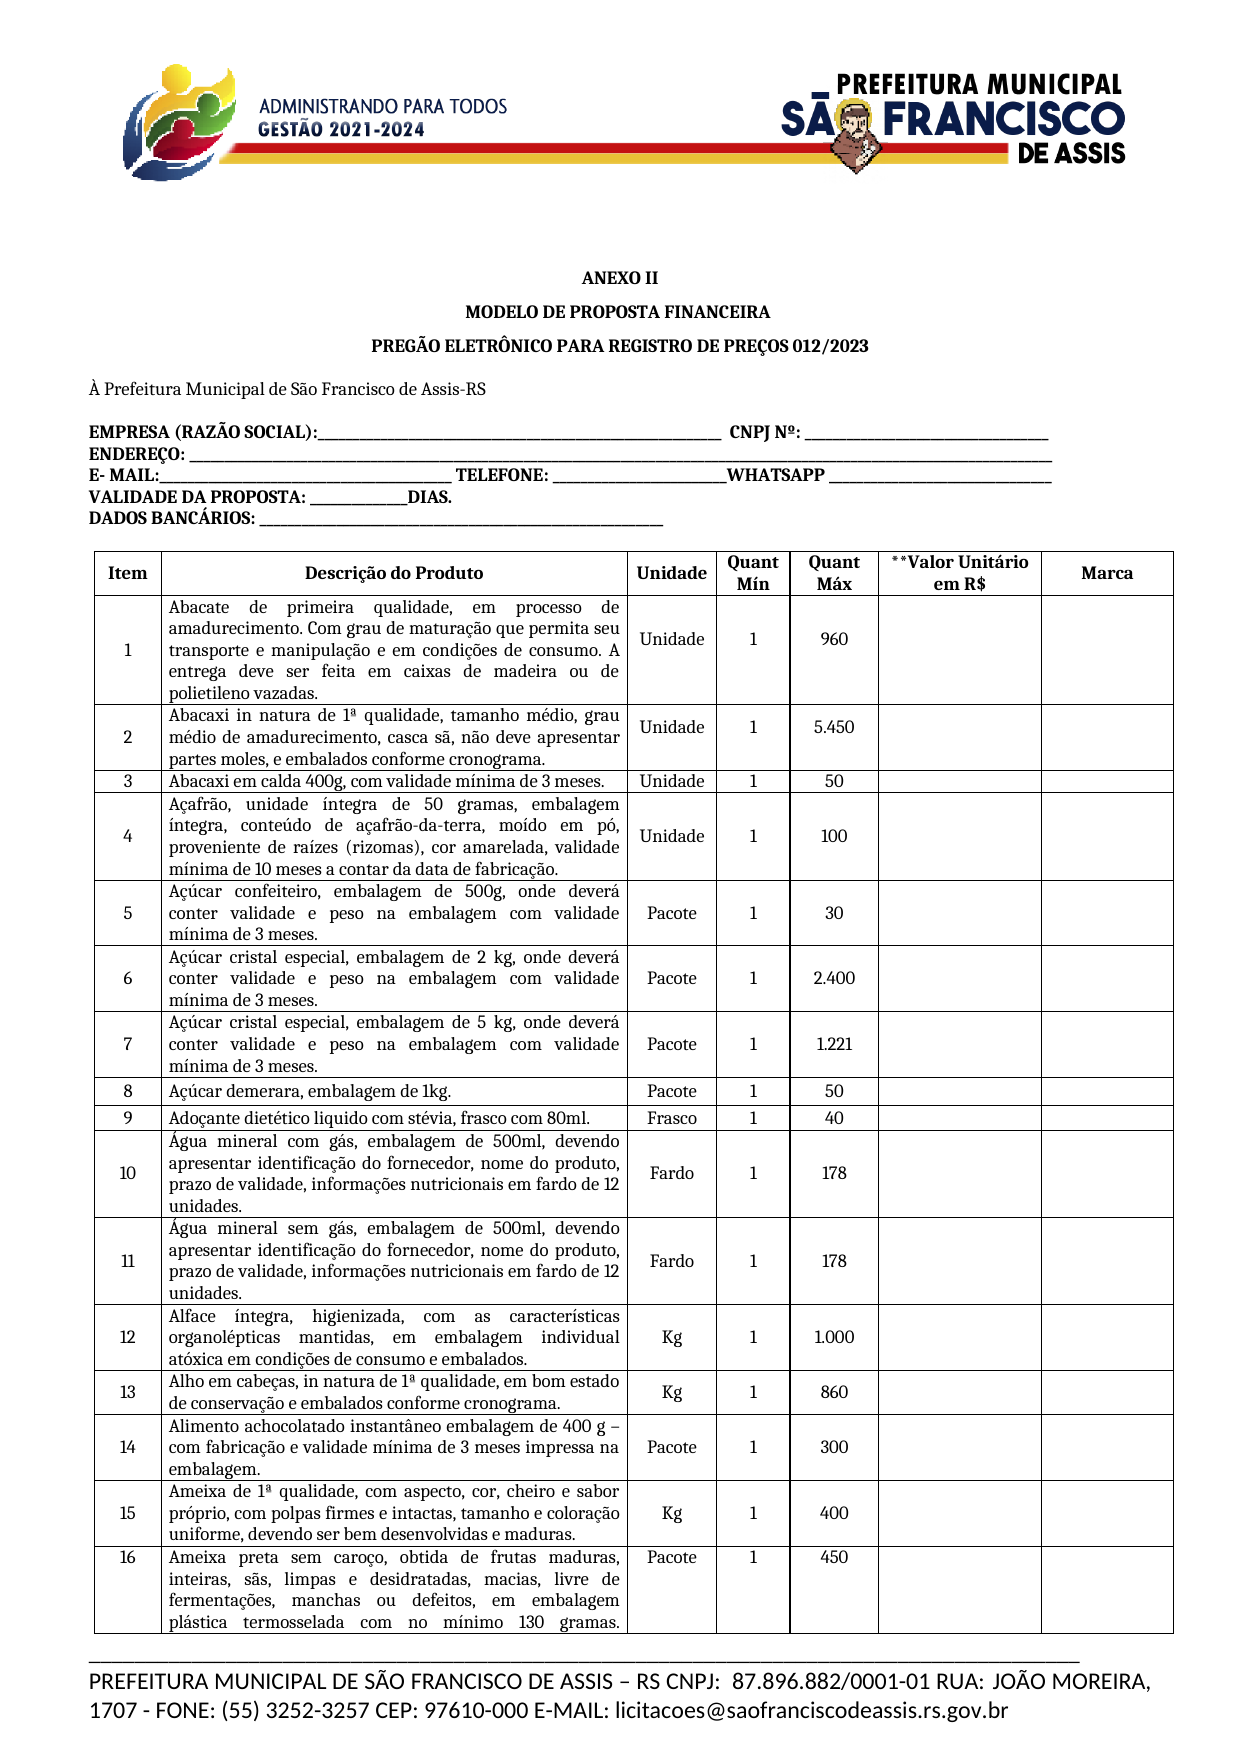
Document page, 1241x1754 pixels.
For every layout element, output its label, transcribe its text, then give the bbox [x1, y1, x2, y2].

table_cell 1 [717, 946, 789, 1011]
table_cell [1042, 705, 1173, 770]
table_cell [1042, 946, 1173, 1011]
table_cell [879, 1012, 1041, 1077]
table_header Quant Mín [717, 552, 789, 595]
table_header Unidade [628, 552, 716, 595]
table_cell [1042, 1481, 1173, 1546]
table_cell 15 [95, 1481, 161, 1546]
text VALIDADE DA PROPOSTA: ______________DIAS. [89, 486, 1211, 508]
table_cell Açúcar cristal especial, embalagem de 5 kg, onde deverá conter validade e peso na embalagem com validade mínima de 3 meses. [162, 1012, 627, 1077]
table_cell 1 [717, 881, 789, 945]
table_cell Kg [628, 1481, 716, 1546]
table_cell [1042, 1547, 1173, 1633]
table_cell [879, 1305, 1041, 1370]
table_cell [879, 1481, 1041, 1546]
table_cell [879, 1131, 1041, 1217]
table_header Quant Máx [791, 552, 878, 595]
table_cell 50 [791, 771, 878, 792]
table_cell 1 [717, 1371, 789, 1414]
table_cell Abacaxi em calda 400g, com validade mínima de 3 meses. [162, 771, 627, 792]
table_cell 178 [791, 1218, 878, 1304]
table_cell Alface íntegra, higienizada, com as características organolépticas mantidas, em embalagem individual atóxica em condições de consumo e embalados. [162, 1305, 627, 1370]
table_cell 1 [717, 1012, 789, 1077]
table_cell Pacote [628, 1078, 716, 1105]
text E- MAIL:__________________________________________ TELEFONE: _________________________WHATSAPP ________________________________ [89, 465, 1211, 486]
table_cell Açúcar cristal especial, embalagem de 2 kg, onde deverá conter validade e peso na embalagem com validade mínima de 3 meses. [162, 946, 627, 1011]
table_cell [879, 1415, 1041, 1480]
table_cell 50 [791, 1078, 878, 1105]
table_cell Abacaxi in natura de 1ª qualidade, tamanho médio, grau médio de amadurecimento, casca sã, não deve apresentar partes moles, e embalados conforme cronograma. [162, 705, 627, 770]
table_cell Açúcar confeiteiro, embalagem de 500g, onde deverá conter validade e peso na embalagem com validade mínima de 3 meses. [162, 881, 627, 945]
table_cell 8 [95, 1078, 161, 1105]
text DADOS BANCÁRIOS: __________________________________________________________ [89, 508, 1152, 529]
table_cell 1 [717, 1218, 789, 1304]
table_cell 1 [717, 1415, 789, 1480]
table_cell [1042, 1131, 1173, 1217]
table_cell 1.221 [791, 1012, 878, 1077]
table_cell 40 [791, 1106, 878, 1129]
table_cell 2.400 [791, 946, 878, 1011]
table_cell 4 [95, 793, 161, 879]
table_cell Kg [628, 1371, 716, 1414]
table_cell Frasco [628, 1106, 716, 1129]
table_cell Alho em cabeças, in natura de 1ª qualidade, em bom estado de conservação e embalados conforme cronograma. [162, 1371, 627, 1414]
table_cell Açúcar demerara, embalagem de 1kg. [162, 1078, 627, 1105]
table_cell 1.000 [791, 1305, 878, 1370]
table_header Marca [1042, 552, 1173, 595]
table_cell [879, 1106, 1041, 1129]
table_cell Adoçante dietético liquido com stévia, frasco com 80ml. [162, 1106, 627, 1129]
table_cell Açafrão, unidade íntegra de 50 gramas, embalagem íntegra, conteúdo de açafrão-da-terra, moído em pó, proveniente de raízes (rizomas), cor amarelada, validade mínima de 10 meses a contar da data de fabricação. [162, 793, 627, 879]
table_cell 1 [717, 1547, 789, 1633]
table_cell 2 [95, 705, 161, 770]
text PREGÃO ELETRÔNICO PARA REGISTRO DE PREÇOS 012/2023 [29, 335, 1211, 357]
table_cell Ameixa preta sem caroço, obtida de frutas maduras, inteiras, sãs, limpas e desidratadas, macias, livre de fermentações, manchas ou defeitos, em embalagem plástica termosselada com no mínimo 130 gramas. [162, 1547, 627, 1633]
text MODELO DE PROPOSTA FINANCEIRA [29, 301, 1211, 323]
table_cell [1042, 596, 1173, 704]
text ANEXO II [29, 267, 1211, 289]
table_cell [879, 1218, 1041, 1304]
table_cell [879, 1078, 1041, 1105]
table_header Descrição do Produto [162, 552, 627, 595]
table_cell 450 [791, 1547, 878, 1633]
table_cell Pacote [628, 1415, 716, 1480]
table_cell [879, 1547, 1041, 1633]
table_cell [879, 705, 1041, 770]
table_cell Kg [628, 1305, 716, 1370]
table_cell 10 [95, 1131, 161, 1217]
text ENDEREÇO: ____________________________________________________________________________________________________________________________ [89, 443, 1211, 465]
table_cell [1042, 1218, 1173, 1304]
table_cell [879, 881, 1041, 945]
table_cell [1042, 793, 1173, 879]
table_cell Fardo [628, 1218, 716, 1304]
table_cell 100 [791, 793, 878, 879]
table_cell Unidade [628, 596, 716, 704]
table_cell Água mineral com gás, embalagem de 500ml, devendo apresentar identificação do fornecedor, nome do produto, prazo de validade, informações nutricionais em fardo de 12 unidades. [162, 1131, 627, 1217]
table_cell 11 [95, 1218, 161, 1304]
table_cell [879, 793, 1041, 879]
table_cell Unidade [628, 793, 716, 879]
table_cell 1 [717, 1305, 789, 1370]
table_cell Pacote [628, 1012, 716, 1077]
table_cell 1 [717, 1106, 789, 1129]
table_cell 960 [791, 596, 878, 704]
table_cell 3 [95, 771, 161, 792]
table_cell 6 [95, 946, 161, 1011]
table_cell [1042, 1012, 1173, 1077]
table_cell 1 [717, 1131, 789, 1217]
table_cell Abacate de primeira qualidade, em processo de amadurecimento. Com grau de maturação que permita seu transporte e manipulação e em condições de consumo. A entrega deve ser feita em caixas de madeira ou de polietileno vazadas. [162, 596, 627, 704]
table_cell 1 [717, 1481, 789, 1546]
table_cell Água mineral sem gás, embalagem de 500ml, devendo apresentar identificação do fornecedor, nome do produto, prazo de validade, informações nutricionais em fardo de 12 unidades. [162, 1218, 627, 1304]
table_cell 1 [717, 596, 789, 704]
table_cell [1042, 1106, 1173, 1129]
table_cell [879, 596, 1041, 704]
table_cell Ameixa de 1ª qualidade, com aspecto, cor, cheiro e sabor próprio, com polpas firmes e intactas, tamanho e coloração uniforme, devendo ser bem desenvolvidas e maduras. [162, 1481, 627, 1546]
text À Prefeitura Municipal de São Francisco de Assis-RS [88, 378, 1211, 400]
table_cell Pacote [628, 1547, 716, 1633]
table_cell [879, 771, 1041, 792]
table_cell 12 [95, 1305, 161, 1370]
table_cell Unidade [628, 771, 716, 792]
table_cell 16 [95, 1547, 161, 1633]
table_cell 178 [791, 1131, 878, 1217]
table_cell [1042, 1078, 1173, 1105]
table_cell 13 [95, 1371, 161, 1414]
table_cell 400 [791, 1481, 878, 1546]
table_cell 9 [95, 1106, 161, 1129]
table_cell Unidade [628, 705, 716, 770]
table_cell [1042, 1305, 1173, 1370]
table_header Item [95, 552, 161, 595]
table_cell 1 [95, 596, 161, 704]
table_cell 30 [791, 881, 878, 945]
text EMPRESA (RAZÃO SOCIAL):__________________________________________________________ CNPJ Nº: ___________________________________ [89, 422, 1211, 443]
table_cell [1042, 771, 1173, 792]
table_cell 300 [791, 1415, 878, 1480]
table_cell [1042, 1415, 1173, 1480]
table_cell 7 [95, 1012, 161, 1077]
table_cell 1 [717, 793, 789, 879]
table_cell [879, 946, 1041, 1011]
table_cell Fardo [628, 1131, 716, 1217]
table_cell 1 [717, 771, 789, 792]
table_cell [879, 1371, 1041, 1414]
table_header **Valor Unitário em R$ [879, 552, 1041, 595]
table_cell Pacote [628, 881, 716, 945]
table_cell 1 [717, 1078, 789, 1105]
table_cell 14 [95, 1415, 161, 1480]
table_cell 5.450 [791, 705, 878, 770]
table_cell [1042, 1371, 1173, 1414]
table_cell Alimento achocolatado instantâneo embalagem de 400 g – com fabricação e validade mínima de 3 meses impressa na embalagem. [162, 1415, 627, 1480]
table_cell 860 [791, 1371, 878, 1414]
table_cell 1 [717, 705, 789, 770]
table_cell 5 [95, 881, 161, 945]
table_cell Pacote [628, 946, 716, 1011]
table_cell [1042, 881, 1173, 945]
